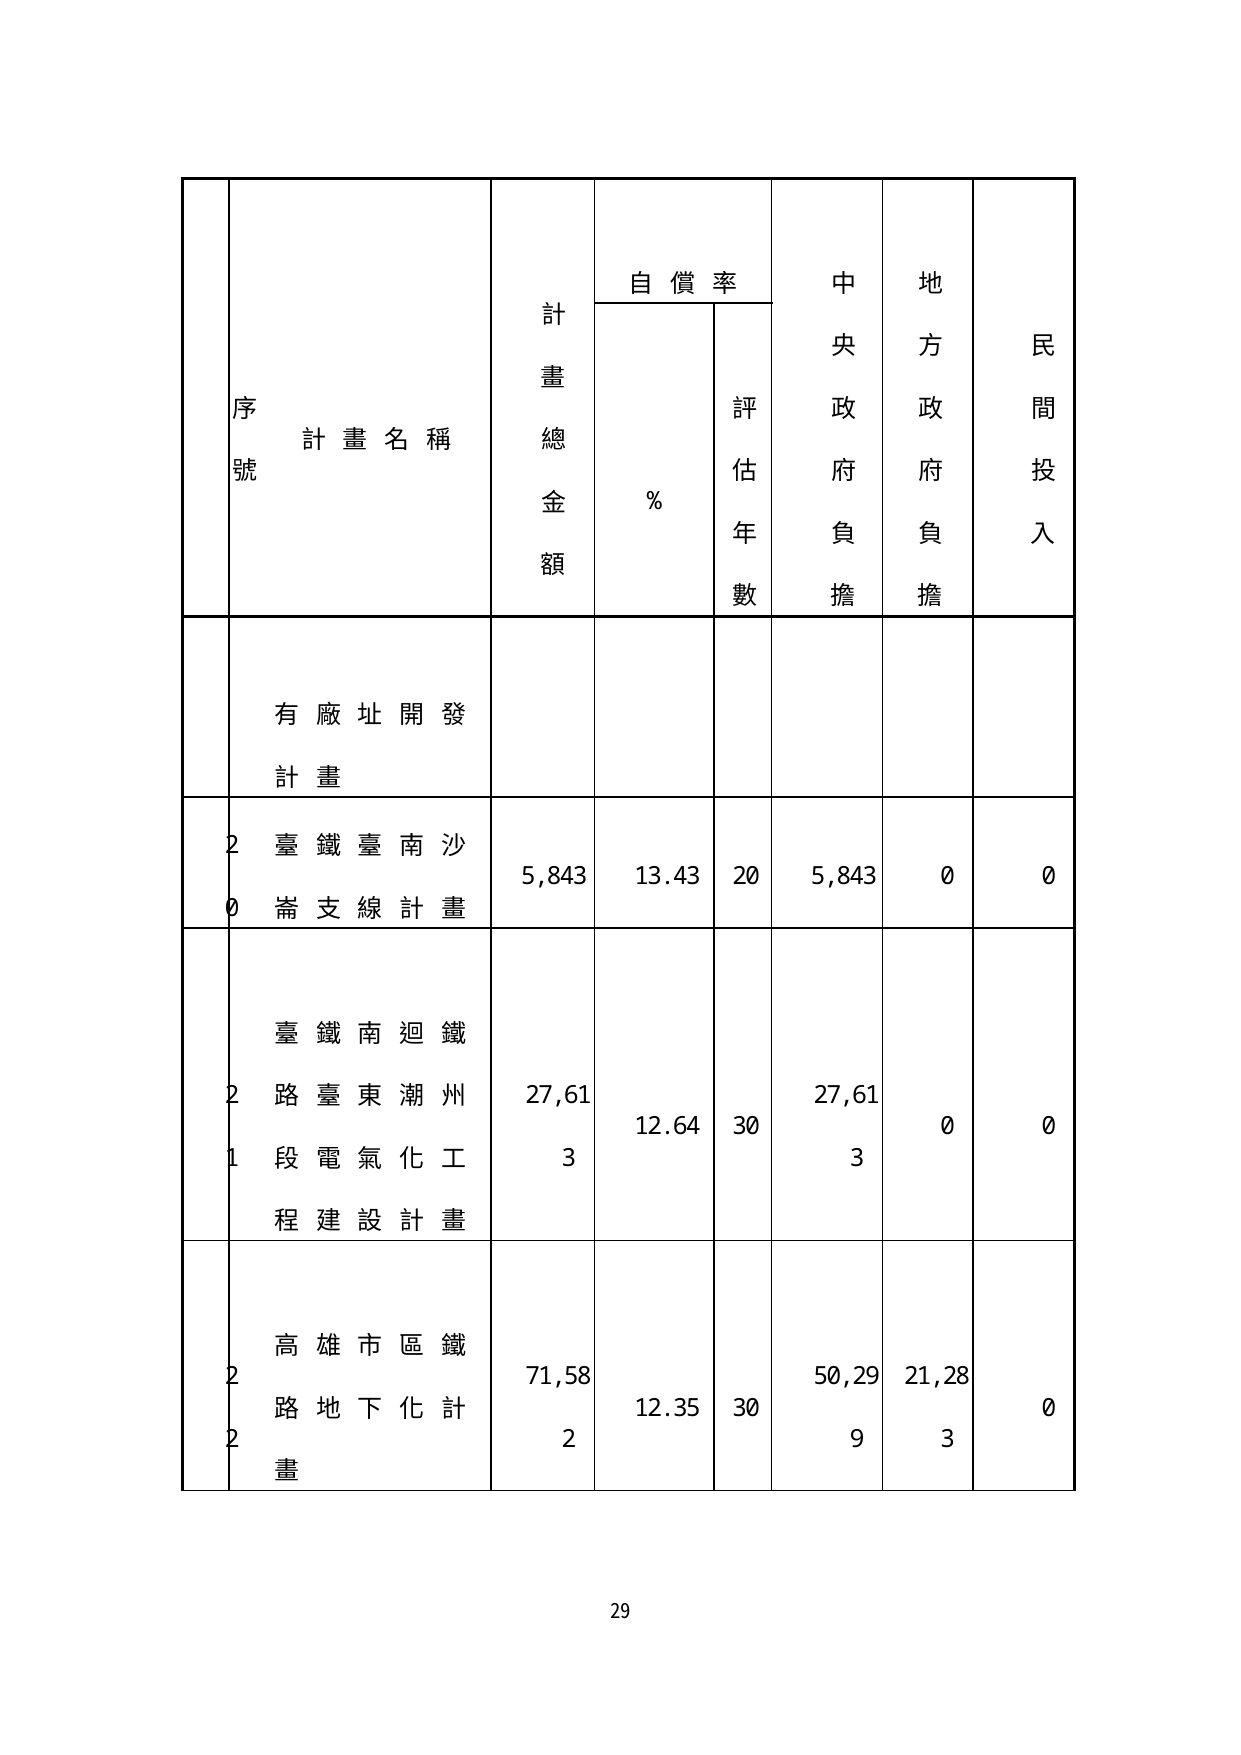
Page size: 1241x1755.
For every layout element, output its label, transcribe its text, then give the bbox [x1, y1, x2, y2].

table_header 計畫名稱 [230, 180, 490, 615]
table_cell 12.35 [595, 1241, 713, 1490]
table_cell 21 [184, 929, 228, 1240]
table_cell 0 [974, 929, 1073, 1240]
table_cell 30 [715, 1241, 771, 1490]
table_cell 27,613 [492, 929, 594, 1240]
table_cell 0 [883, 929, 972, 1240]
table_cell 0 [883, 798, 972, 927]
table_cell 12.64 [595, 929, 713, 1240]
table_cell [595, 618, 713, 796]
table_cell [974, 618, 1073, 796]
table_cell [883, 618, 972, 796]
table_cell 評估年數 [715, 304, 771, 615]
table_cell 30 [715, 929, 771, 1240]
table_header 計畫 總金額 [492, 180, 594, 615]
table_header 中央政府負擔 [772, 180, 882, 615]
table_header 序號 [184, 180, 228, 615]
table_cell 0 [974, 798, 1073, 927]
table_cell [772, 618, 882, 796]
table_header 地方政府負擔 [883, 180, 972, 615]
table_cell 20 [715, 798, 771, 927]
table_cell 臺鐵南迴鐵路臺東潮州段電氣化工程建設計畫 [230, 929, 490, 1240]
table_cell 22 [184, 1241, 228, 1490]
table_cell 臺鐵臺南沙崙支線計畫 [230, 798, 490, 927]
table_cell 19 [184, 618, 228, 796]
table_cell 0 [974, 1241, 1073, 1490]
table_cell 高雄機廠遷建潮州及原有廠址開發計畫 [230, 618, 490, 796]
table_cell 71,582 [492, 1241, 594, 1490]
table_cell 50,299 [772, 1241, 882, 1490]
table_cell % [595, 304, 713, 615]
table_cell 27,613 [772, 929, 882, 1240]
table_cell 高雄市區鐵路地下化計畫 [230, 1241, 490, 1490]
table_cell [492, 618, 594, 796]
table_cell [715, 618, 771, 796]
table_cell 21,283 [883, 1241, 972, 1490]
table_cell 5,843 [492, 798, 594, 927]
table_header 自償率 [595, 180, 771, 302]
table_header 民間投入 [974, 180, 1073, 615]
table_cell 20 [184, 798, 228, 927]
table_cell 5,843 [772, 798, 882, 927]
table_cell 13.43 [595, 798, 713, 927]
